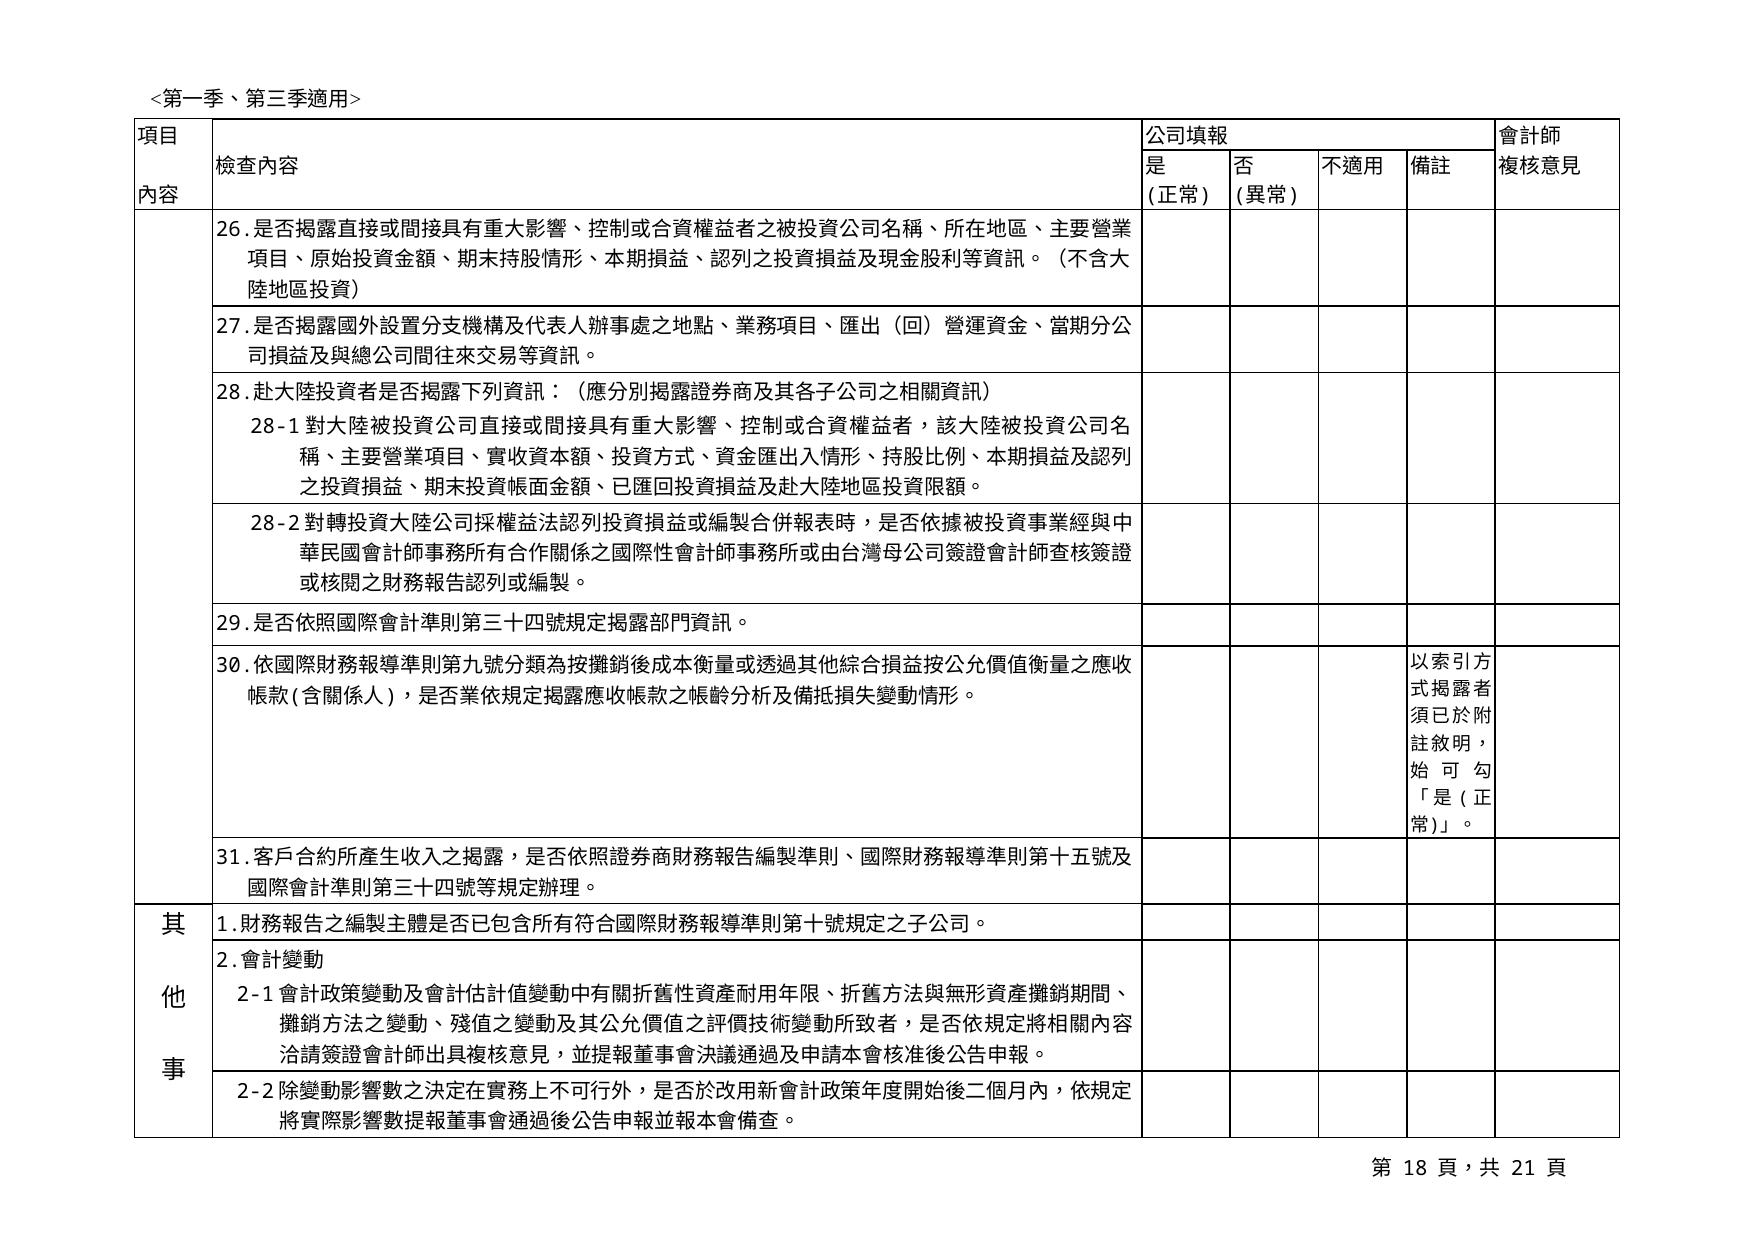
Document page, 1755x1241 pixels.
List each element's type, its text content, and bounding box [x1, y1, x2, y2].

table_cell 以索引方式揭露者須已於附註敘明，始可勾「是(正常)」。 [1408, 647, 1494, 837]
table_cell [1408, 373, 1494, 502]
table_cell 28-2對轉投資大陸公司採權益法認列投資損益或編製合併報表時，是否依據被投資事業經與中華民國會計師事務所有合作關係之國際性會計師事務所或由台灣母公司簽證會計師查核簽證或核閱之財務報告認列或編製。 [213, 504, 1141, 603]
table_cell 31.客戶合約所產生收入之揭露，是否依照證券商財務報告編製準則、國際財務報導準則第十五號及國際會計準則第三十四號等規定辦理。 [213, 838, 1141, 903]
table_cell [1496, 839, 1619, 903]
table_cell 27.是否揭露國外設置分支機構及代表人辦事處之地點、業務項目、匯出（回）營運資金、當期分公司損益及與總公司間往來交易等資訊。 [213, 307, 1141, 371]
table_cell 2.會計變動 2-1會計政策變動及會計估計值變動中有關折舊性資產耐用年限、折舊方法與無形資產攤銷期間、攤銷方法之變動、殘值之變動及其公允價值之評價技術變動所致者，是否依規定將相關內容洽請簽證會計師出具複核意見，並提報董事會決議通過及申請本會核准後公告申報。 [213, 941, 1141, 1070]
table_cell [1143, 307, 1229, 371]
table_cell 複核意見 [1496, 149, 1619, 209]
table_cell 2-2除變動影響數之決定在實務上不可行外，是否於改用新會計政策年度開始後二個月內，依規定將實際影響數提報董事會通過後公告申報並報本會備查。 [213, 1072, 1141, 1136]
table_cell [1231, 307, 1318, 371]
table_cell [1496, 307, 1619, 371]
table_cell [1143, 839, 1229, 903]
table_cell [1496, 905, 1619, 939]
table_header 公司填報 [1143, 120, 1494, 149]
table_cell 是 (正常) [1143, 151, 1229, 209]
table_cell 1.財務報告之編製主體是否已包含所有符合國際財務報導準則第十號規定之子公司。 [213, 904, 1141, 939]
table_cell [1143, 605, 1229, 645]
table_cell 否 (異常) [1231, 151, 1318, 209]
table_header [213, 120, 1141, 149]
table_cell [1408, 905, 1494, 939]
table_cell [1319, 905, 1406, 939]
table_cell [1231, 504, 1318, 603]
table_cell [1143, 210, 1229, 305]
table_cell [1231, 647, 1318, 837]
table_cell [1319, 210, 1406, 305]
table_cell [1408, 941, 1494, 1070]
table_cell [1319, 307, 1406, 371]
table_cell [135, 210, 212, 903]
table_cell 28.赴大陸投資者是否揭露下列資訊：（應分別揭露證券商及其各子公司之相關資訊） 28-1對大陸被投資公司直接或間接具有重大影響、控制或合資權益者，該大陸被投資公司名稱、主要營業項目、實收資本額、投資方式、資金匯出入情形、持股比例、本期損益及認列之投資損益、期末投資帳面金額、已匯回投資損益及赴大陸地區投資限額。 [213, 373, 1141, 502]
table_cell [1319, 605, 1406, 645]
table_cell [1319, 373, 1406, 502]
table_cell [1496, 373, 1619, 502]
table_cell 備註 [1408, 151, 1494, 209]
table_cell 不適用 [1319, 151, 1406, 209]
table_cell 內容 [135, 149, 212, 209]
table_cell [1231, 1072, 1318, 1136]
table_cell [1408, 210, 1494, 305]
table_cell [1231, 839, 1318, 903]
table_cell [1143, 373, 1229, 502]
table_cell [1143, 1072, 1229, 1136]
table_cell [1496, 504, 1619, 603]
table_cell [1231, 941, 1318, 1070]
table_cell [1143, 647, 1229, 837]
table_cell [1408, 839, 1494, 903]
table_cell [1408, 504, 1494, 603]
table_cell [1408, 1072, 1494, 1136]
table_header 項目 [135, 119, 212, 149]
table_cell [1319, 941, 1406, 1070]
table_cell [1143, 905, 1229, 939]
table_cell [1496, 941, 1619, 1070]
table_cell [1496, 1072, 1619, 1136]
table_cell [1408, 605, 1494, 645]
table_cell 檢查內容 [213, 149, 1141, 209]
table_cell [1496, 605, 1619, 645]
table_header 會計師 [1496, 120, 1619, 149]
table_cell [1496, 210, 1619, 305]
table_cell [1319, 839, 1406, 903]
table_cell [1231, 605, 1318, 645]
table_cell 30.依國際財務報導準則第九號分類為按攤銷後成本衡量或透過其他綜合損益按公允價值衡量之應收帳款(含關係人)，是否業依規定揭露應收帳款之帳齡分析及備抵損失變動情形。 [213, 646, 1141, 837]
table_cell [1408, 307, 1494, 371]
table_cell [1319, 1072, 1406, 1136]
table_cell 其 他 事 [135, 905, 212, 1136]
table_cell 26.是否揭露直接或間接具有重大影響、控制或合資權益者之被投資公司名稱、所在地區、主要營業項目、原始投資金額、期末持股情形、本期損益、認列之投資損益及現金股利等資訊。（不含大陸地區投資） [213, 210, 1141, 305]
table_cell [1231, 210, 1318, 305]
table_cell [1319, 647, 1406, 837]
table_cell [1231, 905, 1318, 939]
table_cell [1143, 504, 1229, 603]
table_cell [1496, 647, 1619, 837]
table_cell [1319, 504, 1406, 603]
table_cell 29.是否依照國際會計準則第三十四號規定揭露部門資訊。 [213, 604, 1141, 645]
table_cell [1143, 941, 1229, 1070]
table_cell [1231, 373, 1318, 502]
